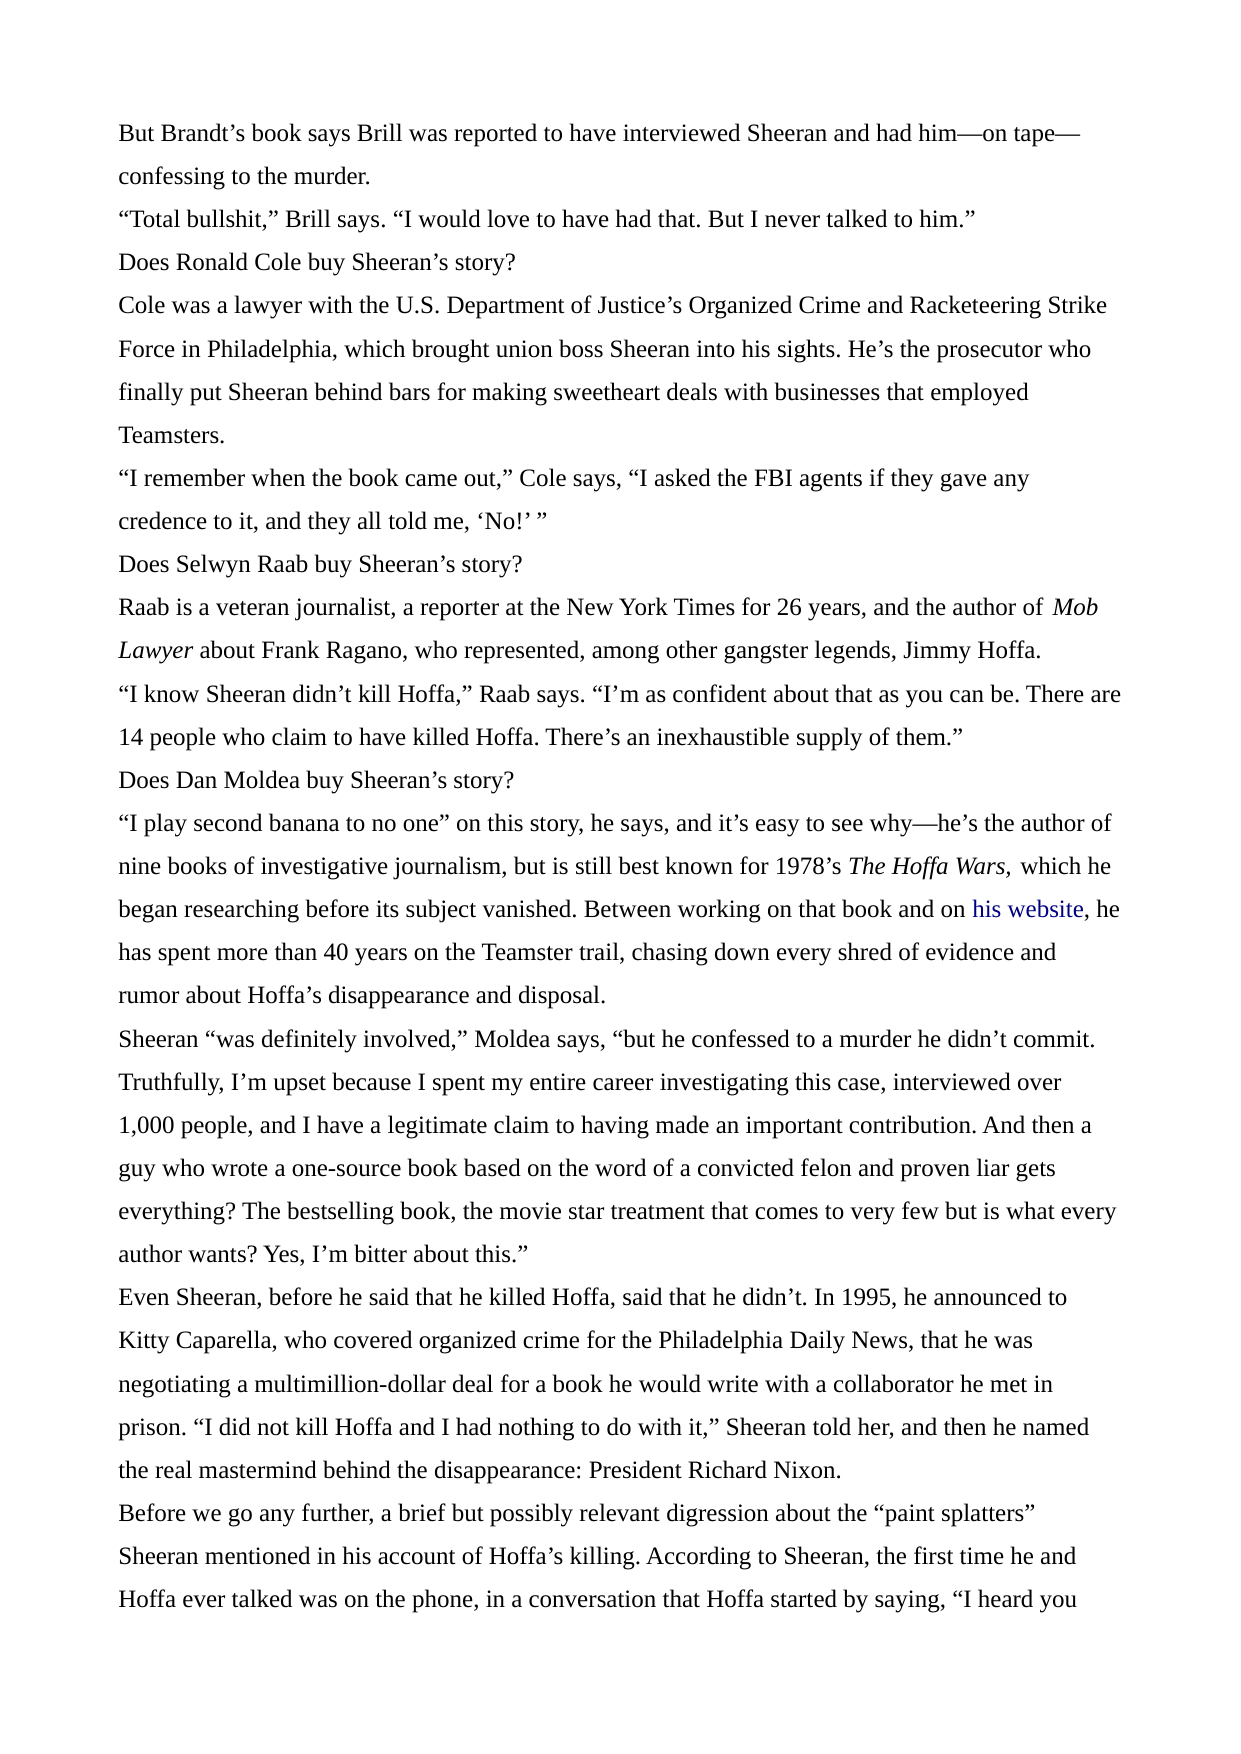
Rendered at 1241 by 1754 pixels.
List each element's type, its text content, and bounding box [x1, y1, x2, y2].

text Even Sheeran, before he said that he killed Hoffa, said that he didn’t. In 1995, he announced to Kitty Caparella, who covered organized crime for the Philadelphia Daily News, that he was negotiating a multimillion-dollar deal for a book he would write with a collaborator he met in prison. “I did not kill Hoffa and I had nothing to do with it,” Sheeran told her, and then he named the real mastermind behind the disappearance: President Richard Nixon. [118, 1282, 1122, 1484]
text Raab is a veteran journalist, a reporter at the New York Times for 26 years, and the author of Mob Lawyer about Frank Ragano, who represented, among other gangster legends, Jimmy Hoffa. [118, 592, 1122, 664]
text “Total bullshit,” Brill says. “I would love to have had that. But I never talked to him.” [118, 204, 1122, 233]
text Does Selwyn Raab buy Sheeran’s story? [118, 549, 1122, 578]
text Before we go any further, a brief but possibly relevant digression about the “paint splatters” Sheeran mentioned in his account of Hoffa’s killing. According to Sheeran, the first time he and Hoffa ever talked was on the phone, in a conversation that Hoffa started by saying, “I heard you [118, 1498, 1122, 1613]
text Does Dan Moldea buy Sheeran’s story? [118, 765, 1122, 794]
text “I play second banana to no one” on this story, he says, and it’s easy to see why—he’s the author of nine books of investigative journalism, but is still best known for 1978’s The Hoffa Wars, which he began researching before its subject vanished. Between working on that book and on his website, he has spent more than 40 years on the Teamster trail, chasing down every shred of evidence and rumor about Hoffa’s disappearance and disposal. [118, 808, 1122, 1009]
text But Brandt’s book says Brill was reported to have interviewed Sheeran and had him—on tape—confessing to the murder. [118, 118, 1122, 190]
text “I remember when the book came out,” Cole says, “I asked the FBI agents if they gave any credence to it, and they all told me, ‘No!’ ” [118, 463, 1122, 535]
text Cole was a lawyer with the U.S. Department of Justice’s Organized Crime and Racketeering Strike Force in Philadelphia, which brought union boss Sheeran into his sights. He’s the prosecutor who finally put Sheeran behind bars for making sweetheart deals with businesses that employed Teamsters. [118, 291, 1122, 449]
text “I know Sheeran didn’t kill Hoffa,” Raab says. “I’m as confident about that as you can be. There are 14 people who claim to have killed Hoffa. There’s an inexhaustible supply of them.” [118, 679, 1122, 751]
text Does Ronald Cole buy Sheeran’s story? [118, 247, 1122, 276]
text Sheeran “was definitely involved,” Moldea says, “but he confessed to a murder he didn’t commit. Truthfully, I’m upset because I spent my entire career investigating this case, interviewed over 1,000 people, and I have a legitimate claim to having made an important contribution. And then a guy who wrote a one-source book based on the word of a convicted felon and proven liar gets everything? The bestselling book, the movie star treatment that comes to very few but is what every author wants? Yes, I’m bitter about this.” [118, 1024, 1122, 1268]
